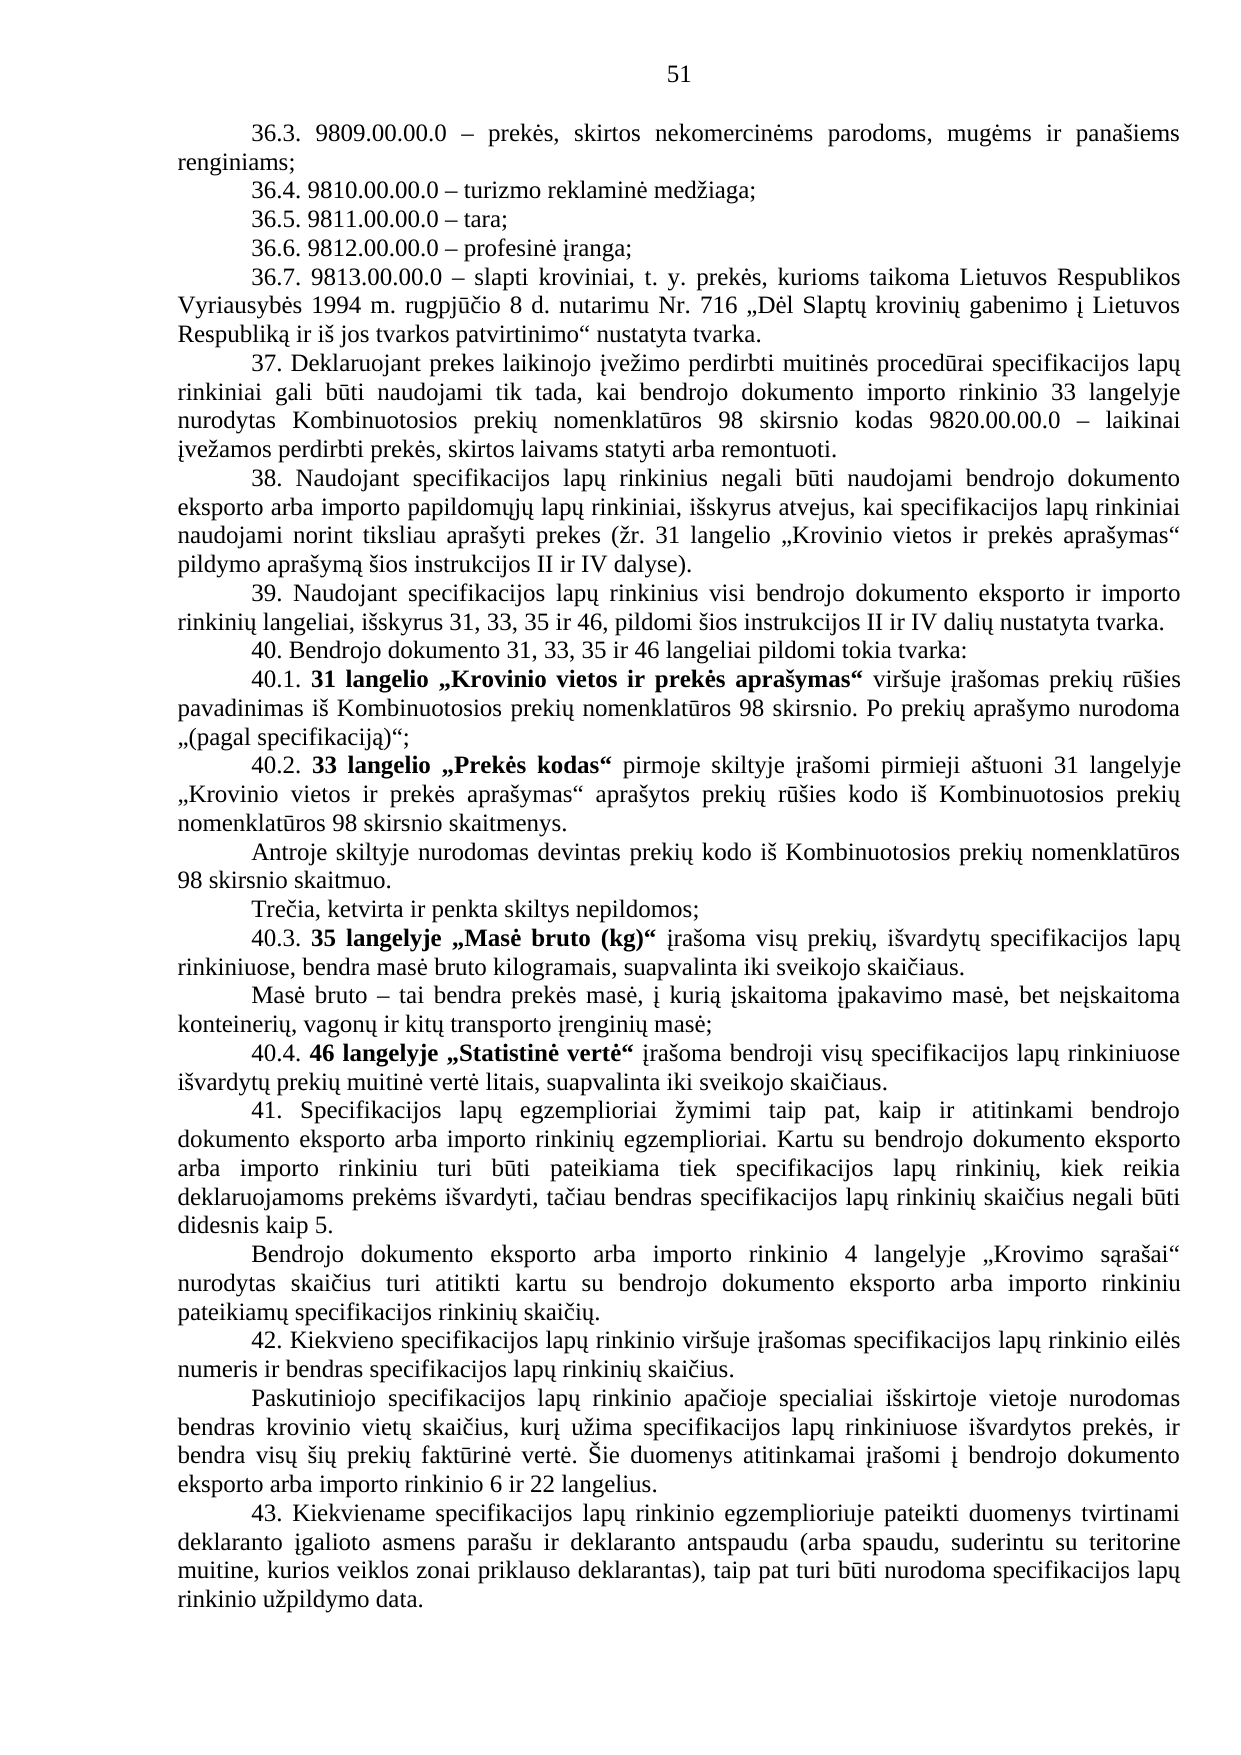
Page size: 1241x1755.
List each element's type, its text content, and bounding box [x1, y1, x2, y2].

text Masė bruto – tai bendra prekės masė, į kurią įskaitoma įpakavimo masė, bet neįskaitoma konteinerių, vagonų ir kitų transporto įrenginių masė; [177, 981, 1181, 1038]
text 40.3. 35 langelyje „Masė bruto (kg)“ įrašoma visų prekių, išvardytų specifikacijos lapų rinkiniuose, bendra masė bruto kilogramais, suapvalinta iki sveikojo skaičiaus. [177, 923, 1181, 981]
text 36.4. 9810.00.00.0 – turizmo reklaminė medžiaga; [177, 176, 1181, 204]
text 36.6. 9812.00.00.0 – profesinė įranga; [177, 233, 1181, 262]
text Bendrojo dokumento eksporto arba importo rinkinio 4 langelyje „Krovimo sąrašai“ nurodytas skaičius turi atitikti kartu su bendrojo dokumento eksporto arba importo rinkiniu pateikiamų specifikacijos rinkinių skaičių. [177, 1239, 1181, 1326]
text 36.7. 9813.00.00.0 – slapti kroviniai, t. y. prekės, kurioms taikoma Lietuvos Respublikos Vyriausybės 1994 m. rugpjūčio 8 d. nutarimu Nr. 716 „Dėl Slaptų krovinių gabenimo į Lietuvos Respubliką ir iš jos tvarkos patvirtinimo“ nustatyta tvarka. [177, 262, 1181, 348]
text 39. Naudojant specifikacijos lapų rinkinius visi bendrojo dokumento eksporto ir importo rinkinių langeliai, išskyrus 31, 33, 35 ir 46, pildomi šios instrukcijos II ir IV dalių nustatyta tvarka. [177, 578, 1181, 636]
text 41. Specifikacijos lapų egzemplioriai žymimi taip pat, kaip ir atitinkami bendrojo dokumento eksporto arba importo rinkinių egzemplioriai. Kartu su bendrojo dokumento eksporto arba importo rinkiniu turi būti pateikiama tiek specifikacijos lapų rinkinių, kiek reikia deklaruojamoms prekėms išvardyti, tačiau bendras specifikacijos lapų rinkinių skaičius negali būti didesnis kaip 5. [177, 1096, 1181, 1239]
text 40.2. 33 langelio „Prekės kodas“ pirmoje skiltyje įrašomi pirmieji aštuoni 31 langelyje „Krovinio vietos ir prekės aprašymas“ aprašytos prekių rūšies kodo iš Kombinuotosios prekių nomenklatūros 98 skirsnio skaitmenys. [177, 751, 1181, 837]
text 42. Kiekvieno specifikacijos lapų rinkinio viršuje įrašomas specifikacijos lapų rinkinio eilės numeris ir bendras specifikacijos lapų rinkinių skaičius. [177, 1326, 1181, 1383]
text 40.4. 46 langelyje „Statistinė vertė“ įrašoma bendroji visų specifikacijos lapų rinkiniuose išvardytų prekių muitinė vertė litais, suapvalinta iki sveikojo skaičiaus. [177, 1038, 1181, 1096]
text 43. Kiekviename specifikacijos lapų rinkinio egzemplioriuje pateikti duomenys tvirtinami deklaranto įgalioto asmens parašu ir deklaranto antspaudu (arba spaudu, suderintu su teritorine muitine, kurios veiklos zonai priklauso deklarantas), taip pat turi būti nurodoma specifikacijos lapų rinkinio užpildymo data. [177, 1498, 1181, 1613]
text 38. Naudojant specifikacijos lapų rinkinius negali būti naudojami bendrojo dokumento eksporto arba importo papildomųjų lapų rinkiniai, išskyrus atvejus, kai specifikacijos lapų rinkiniai naudojami norint tiksliau aprašyti prekes (žr. 31 langelio „Krovinio vietos ir prekės aprašymas“ pildymo aprašymą šios instrukcijos II ir IV dalyse). [177, 463, 1181, 578]
text 36.5. 9811.00.00.0 – tara; [177, 204, 1181, 233]
text 36.3. 9809.00.00.0 – prekės, skirtos nekomercinėms parodoms, mugėms ir panašiems renginiams; [177, 118, 1181, 176]
text 40. Bendrojo dokumento 31, 33, 35 ir 46 langeliai pildomi tokia tvarka: [177, 636, 1181, 664]
text 40.1. 31 langelio „Krovinio vietos ir prekės aprašymas“ viršuje įrašomas prekių rūšies pavadinimas iš Kombinuotosios prekių nomenklatūros 98 skirsnio. Po prekių aprašymo nurodoma „(pagal specifikaciją)“; [177, 664, 1181, 751]
text 37. Deklaruojant prekes laikinojo įvežimo perdirbti muitinės procedūrai specifikacijos lapų rinkiniai gali būti naudojami tik tada, kai bendrojo dokumento importo rinkinio 33 langelyje nurodytas Kombinuotosios prekių nomenklatūros 98 skirsnio kodas 9820.00.00.0 – laikinai įvežamos perdirbti prekės, skirtos laivams statyti arba remontuoti. [177, 348, 1181, 463]
text Trečia, ketvirta ir penkta skiltys nepildomos; [177, 894, 1181, 923]
text Antroje skiltyje nurodomas devintas prekių kodo iš Kombinuotosios prekių nomenklatūros 98 skirsnio skaitmuo. [177, 837, 1181, 894]
text Paskutiniojo specifikacijos lapų rinkinio apačioje specialiai išskirtoje vietoje nurodomas bendras krovinio vietų skaičius, kurį užima specifikacijos lapų rinkiniuose išvardytos prekės, ir bendra visų šių prekių faktūrinė vertė. Šie duomenys atitinkamai įrašomi į bendrojo dokumento eksporto arba importo rinkinio 6 ir 22 langelius. [177, 1383, 1181, 1498]
